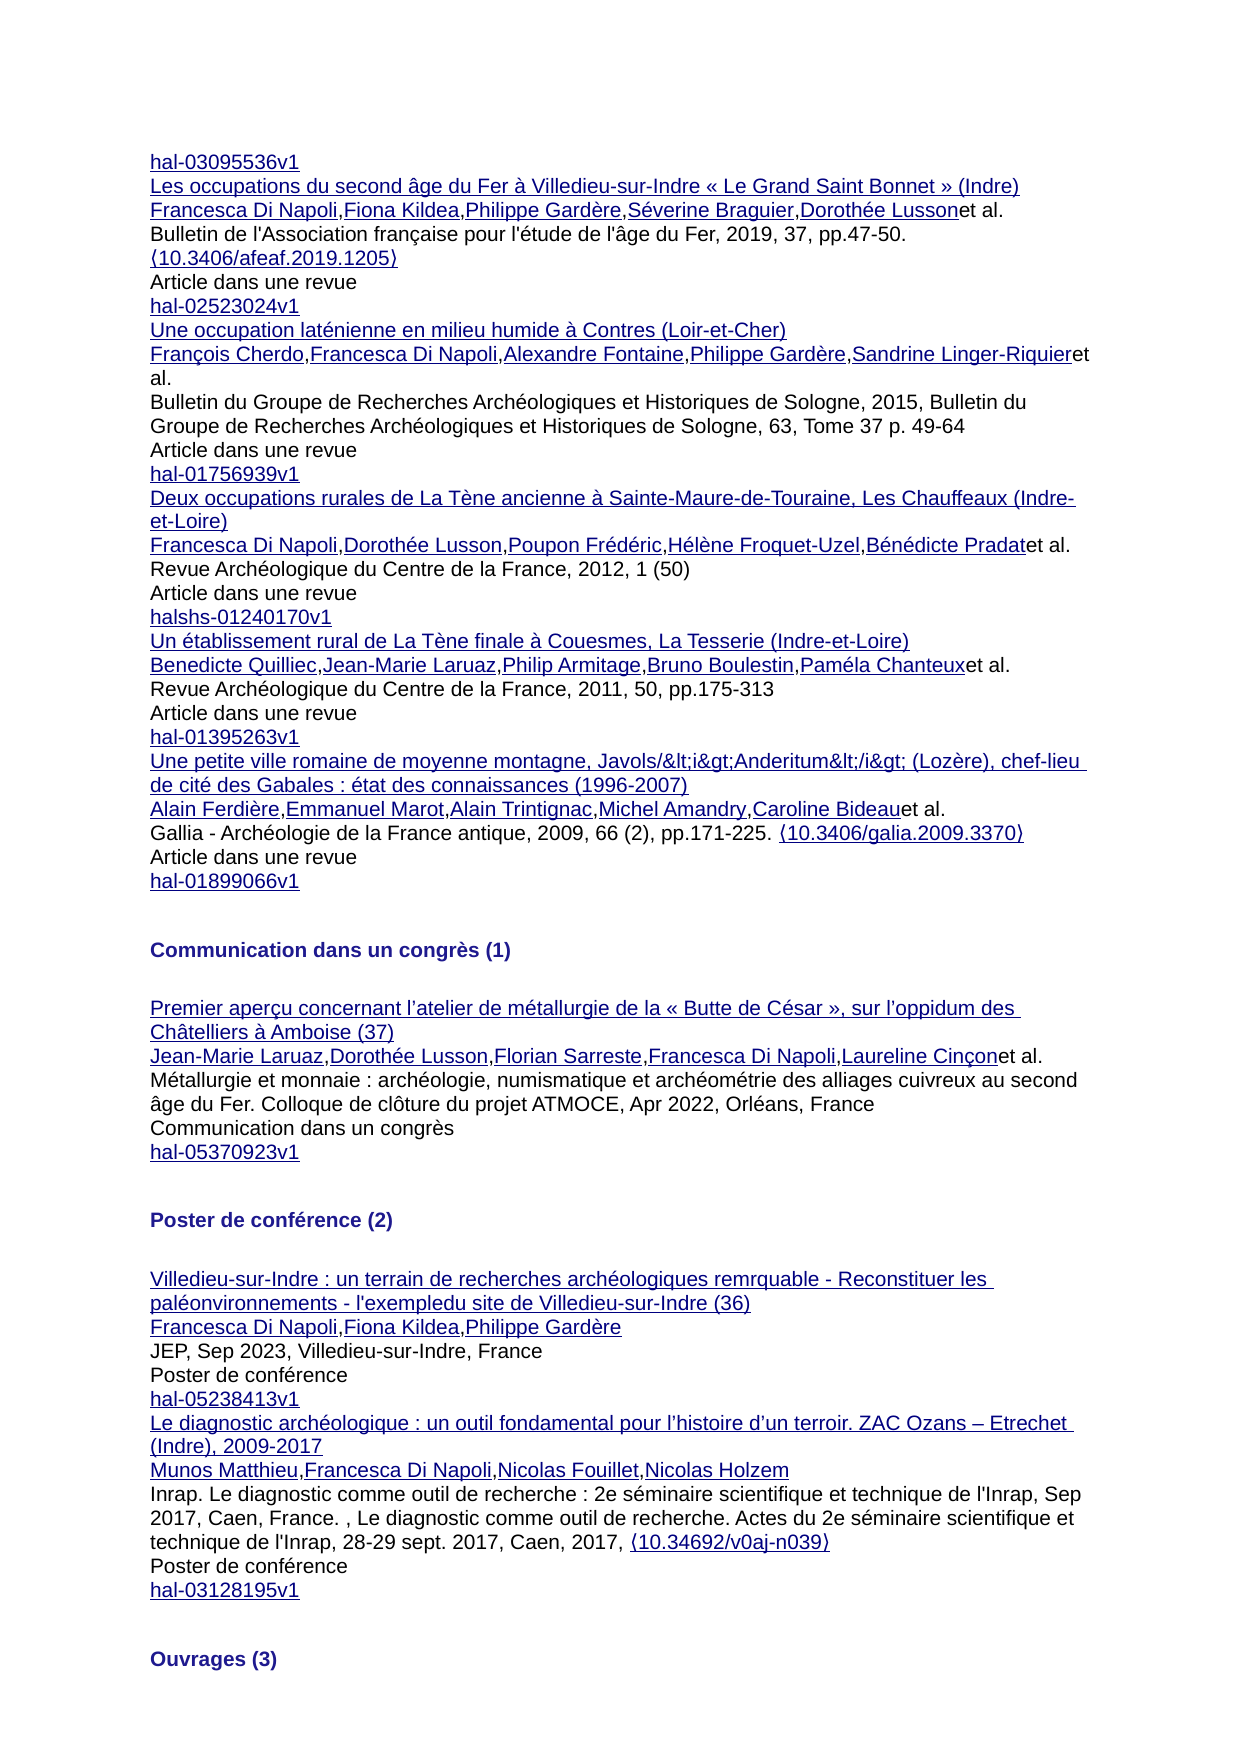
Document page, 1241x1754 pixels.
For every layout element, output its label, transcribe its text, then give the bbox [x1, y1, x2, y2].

table_header Premier aperçu concernant l’atelier de métallurgie de la « Butte de César », sur l’oppidum des Châtelliers à Amboise (37) Jean-Marie Laruaz,Dorothée Lusson,Florian Sarreste,Francesca Di Napoli,Laureline Cinçonet al. Métallurgie et monnaie : archéologie, numismatique et archéométrie des alliages cuivreux au second âge du Fer. Colloque de clôture du projet ATMOCE, Apr 2022, Orléans, France Communication dans un congrès hal-05370923v1 [150, 996, 1090, 1163]
table_cell Les occupations du second âge du Fer à Villedieu-sur-Indre « Le Grand Saint Bonnet » (Indre) Francesca Di Napoli,Fiona Kildea,Philippe Gardère,Séverine Braguier,Dorothée Lussonet al. Bulletin de l'Association française pour l'étude de l'âge du Fer, 2019, 37, pp.47-50. ⟨10.3406/afeaf.2019.1205⟩ Article dans une revue hal-02523024v1 [150, 174, 1090, 318]
subtitle Communication dans un congrès (1) [150, 937, 1090, 961]
subtitle Ouvrages (3) [150, 1647, 1090, 1671]
table_cell hal-03095536v1 [150, 150, 1090, 174]
table_header Villedieu-sur-Indre : un terrain de recherches archéologiques remrquable - Reconstituer les paléonvironnements - l'exempledu site de Villedieu-sur-Indre (36) Francesca Di Napoli,Fiona Kildea,Philippe Gardère JEP, Sep 2023, Villedieu-sur-Indre, France Poster de conférence hal-05238413v1 [150, 1267, 1090, 1410]
table_cell Une petite ville romaine de moyenne montagne, Javols/&lt;i&gt;Anderitum&lt;/i&gt; (Lozère), chef-lieu de cité des Gabales : état des connaissances (1996-2007) Alain Ferdière,Emmanuel Marot,Alain Trintignac,Michel Amandry,Caroline Bideauet al. Gallia - Archéologie de la France antique, 2009, 66 (2), pp.171-225. ⟨10.3406/galia.2009.3370⟩ Article dans une revue hal-01899066v1 [150, 749, 1090, 893]
subtitle Poster de conférence (2) [150, 1208, 1090, 1232]
table_cell Le diagnostic archéologique : un outil fondamental pour l’histoire d’un terroir. ZAC Ozans – Etrechet (Indre), 2009-2017 Munos Matthieu,Francesca Di Napoli,Nicolas Fouillet,Nicolas Holzem Inrap. Le diagnostic comme outil de recherche : 2e séminaire scientifique et technique de l'Inrap, Sep 2017, Caen, France. , Le diagnostic comme outil de recherche. Actes du 2e séminaire scientifique et technique de l'Inrap, 28-29 sept. 2017, Caen, 2017, ⟨10.34692/v0aj-n039⟩ Poster de conférence hal-03128195v1 [150, 1410, 1090, 1602]
table_cell Une occupation laténienne en milieu humide à Contres (Loir-et-Cher) François Cherdo,Francesca Di Napoli,Alexandre Fontaine,Philippe Gardère,Sandrine Linger-Riquieret al. Bulletin du Groupe de Recherches Archéologiques et Historiques de Sologne, 2015, Bulletin du Groupe de Recherches Archéologiques et Historiques de Sologne, 63, Tome 37 p. 49-64 Article dans une revue hal-01756939v1 [150, 318, 1090, 485]
table_cell Un établissement rural de La Tène finale à Couesmes, La Tesserie (Indre-et-Loire) Benedicte Quilliec,Jean-Marie Laruaz,Philip Armitage,Bruno Boulestin,Paméla Chanteuxet al. Revue Archéologique du Centre de la France, 2011, 50, pp.175-313 Article dans une revue hal-01395263v1 [150, 629, 1090, 749]
table_cell Deux occupations rurales de La Tène ancienne à Sainte-Maure-de-Touraine, Les Chauffeaux (Indre-et-Loire) Francesca Di Napoli,Dorothée Lusson,Poupon Frédéric,Hélène Froquet-Uzel,Bénédicte Pradatet al. Revue Archéologique du Centre de la France, 2012, 1 (50) Article dans une revue halshs-01240170v1 [150, 485, 1090, 629]
